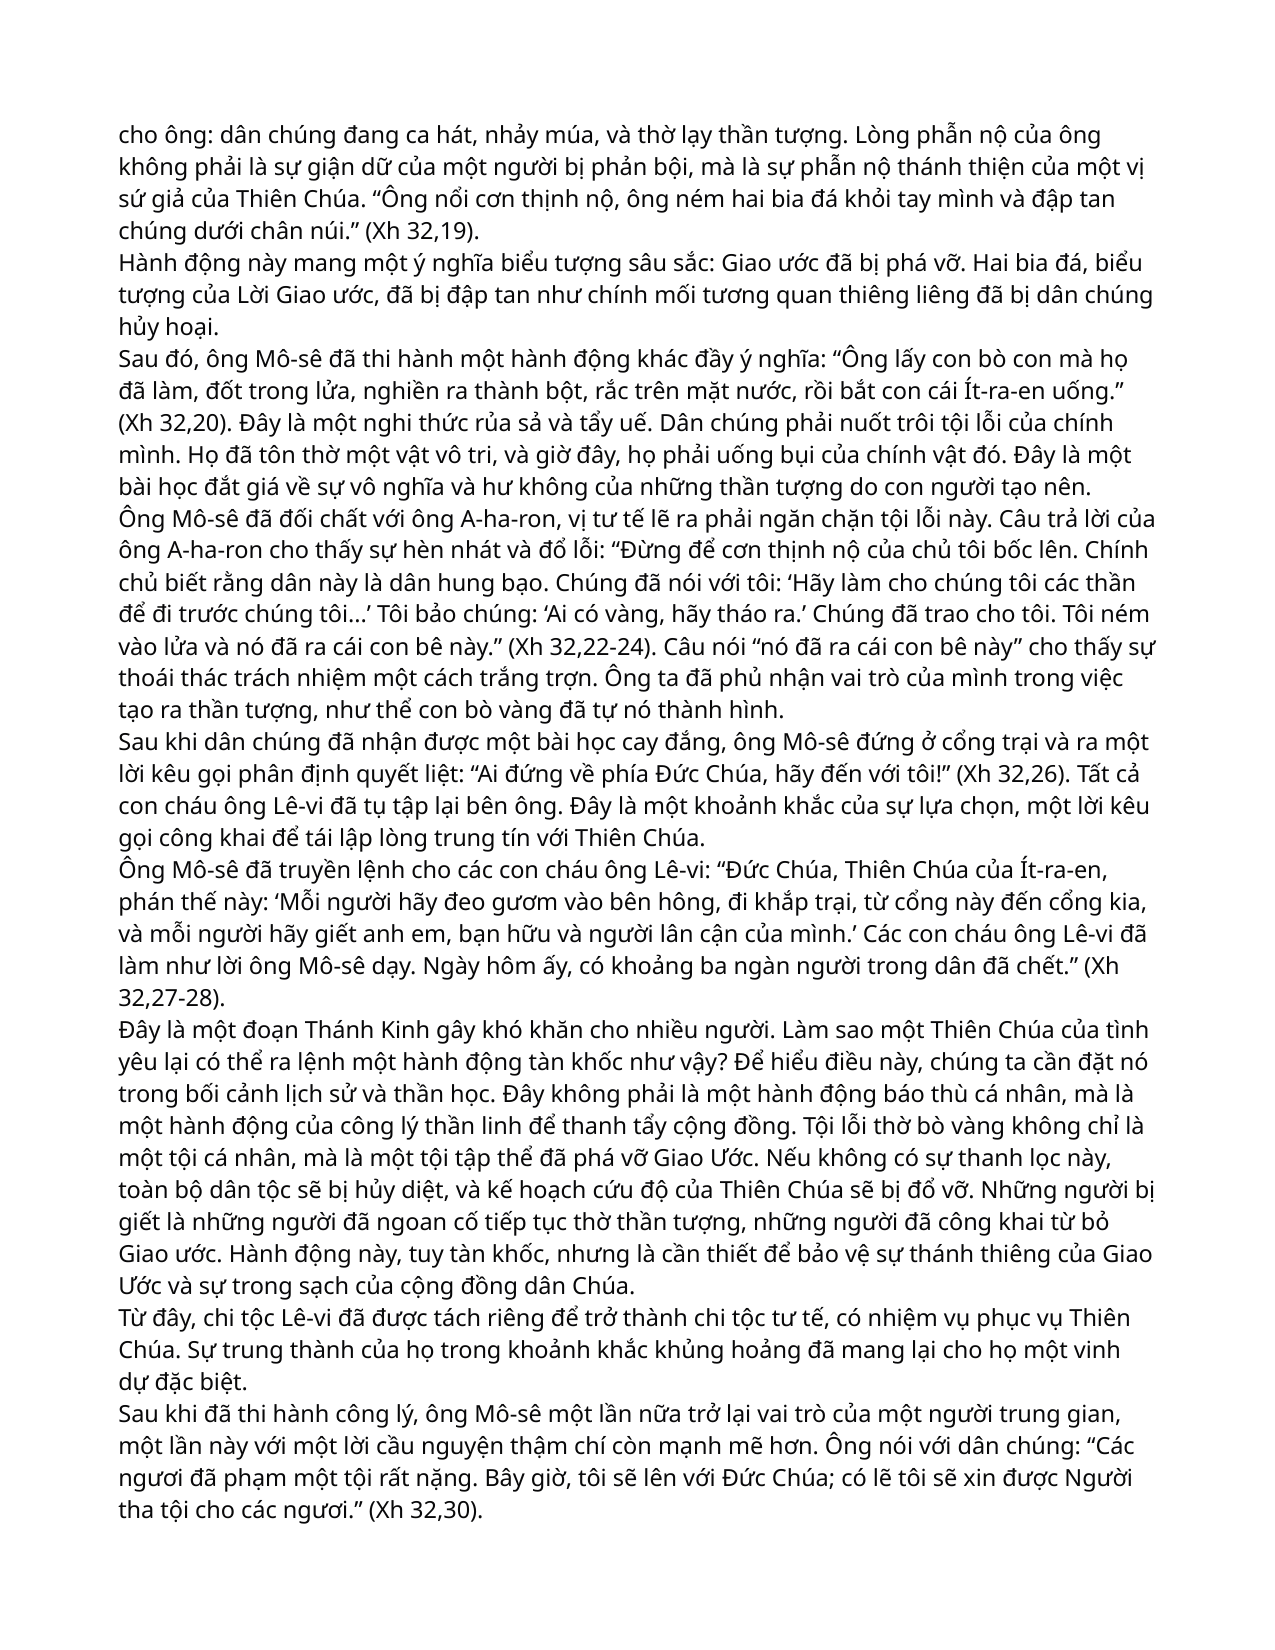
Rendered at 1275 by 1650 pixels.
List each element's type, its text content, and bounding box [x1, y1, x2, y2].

text Đây là một đoạn Thánh Kinh gây khó khăn cho nhiều người. Làm sao một Thiên Chúa của tình yêu lại có thể ra lệnh một hành động tàn khốc như vậy? Để hiểu điều này, chúng ta cần đặt nó trong bối cảnh lịch sử và thần học. Đây không phải là một hành động báo thù cá nhân, mà là một hành động của công lý thần linh để thanh tẩy cộng đồng. Tội lỗi thờ bò vàng không chỉ là một tội cá nhân, mà là một tội tập thể đã phá vỡ Giao Ước. Nếu không có sự thanh lọc này, toàn bộ dân tộc sẽ bị hủy diệt, và kế hoạch cứu độ của Thiên Chúa sẽ bị đổ vỡ. Những người bị giết là những người đã ngoan cố tiếp tục thờ thần tượng, những người đã công khai từ bỏ Giao ước. Hành động này, tuy tàn khốc, nhưng là cần thiết để bảo vệ sự thánh thiêng của Giao Ước và sự trong sạch của cộng đồng dân Chúa. [118, 1013, 1157, 1301]
text Ông Mô-sê đã truyền lệnh cho các con cháu ông Lê-vi: “Đức Chúa, Thiên Chúa của Ít-ra-en, phán thế này: ‘Mỗi người hãy đeo gươm vào bên hông, đi khắp trại, từ cổng này đến cổng kia, và mỗi người hãy giết anh em, bạn hữu và người lân cận của mình.’ Các con cháu ông Lê-vi đã làm như lời ông Mô-sê dạy. Ngày hôm ấy, có khoảng ba ngàn người trong dân đã chết.” (Xh 32,27-28). [118, 854, 1157, 1013]
text Sau khi dân chúng đã nhận được một bài học cay đắng, ông Mô-sê đứng ở cổng trại và ra một lời kêu gọi phân định quyết liệt: “Ai đứng về phía Đức Chúa, hãy đến với tôi!” (Xh 32,26). Tất cả con cháu ông Lê-vi đã tụ tập lại bên ông. Đây là một khoảnh khắc của sự lựa chọn, một lời kêu gọi công khai để tái lập lòng trung tín với Thiên Chúa. [118, 726, 1157, 854]
text Sau đó, ông Mô-sê đã thi hành một hành động khác đầy ý nghĩa: “Ông lấy con bò con mà họ đã làm, đốt trong lửa, nghiền ra thành bột, rắc trên mặt nước, rồi bắt con cái Ít-ra-en uống.” (Xh 32,20). Đây là một nghi thức rủa sả và tẩy uế. Dân chúng phải nuốt trôi tội lỗi của chính mình. Họ đã tôn thờ một vật vô tri, và giờ đây, họ phải uống bụi của chính vật đó. Đây là một bài học đắt giá về sự vô nghĩa và hư không của những thần tượng do con người tạo nên. [118, 342, 1157, 502]
text Từ đây, chi tộc Lê-vi đã được tách riêng để trở thành chi tộc tư tế, có nhiệm vụ phục vụ Thiên Chúa. Sự trung thành của họ trong khoảnh khắc khủng hoảng đã mang lại cho họ một vinh dự đặc biệt. [118, 1301, 1157, 1397]
text Ông Mô-sê đã đối chất với ông A-ha-ron, vị tư tế lẽ ra phải ngăn chặn tội lỗi này. Câu trả lời của ông A-ha-ron cho thấy sự hèn nhát và đổ lỗi: “Đừng để cơn thịnh nộ của chủ tôi bốc lên. Chính chủ biết rằng dân này là dân hung bạo. Chúng đã nói với tôi: ‘Hãy làm cho chúng tôi các thần để đi trước chúng tôi...’ Tôi bảo chúng: ‘Ai có vàng, hãy tháo ra.’ Chúng đã trao cho tôi. Tôi ném vào lửa và nó đã ra cái con bê này.” (Xh 32,22-24). Câu nói “nó đã ra cái con bê này” cho thấy sự thoái thác trách nhiệm một cách trắng trợn. Ông ta đã phủ nhận vai trò của mình trong việc tạo ra thần tượng, như thể con bò vàng đã tự nó thành hình. [118, 502, 1157, 726]
text cho ông: dân chúng đang ca hát, nhảy múa, và thờ lạy thần tượng. Lòng phẫn nộ của ông không phải là sự giận dữ của một người bị phản bội, mà là sự phẫn nộ thánh thiện của một vị sứ giả của Thiên Chúa. “Ông nổi cơn thịnh nộ, ông ném hai bia đá khỏi tay mình và đập tan chúng dưới chân núi.” (Xh 32,19). [118, 118, 1157, 246]
text Sau khi đã thi hành công lý, ông Mô-sê một lần nữa trở lại vai trò của một người trung gian, một lần này với một lời cầu nguyện thậm chí còn mạnh mẽ hơn. Ông nói với dân chúng: “Các ngươi đã phạm một tội rất nặng. Bây giờ, tôi sẽ lên với Đức Chúa; có lẽ tôi sẽ xin được Người tha tội cho các ngươi.” (Xh 32,30). [118, 1397, 1157, 1525]
text Hành động này mang một ý nghĩa biểu tượng sâu sắc: Giao ước đã bị phá vỡ. Hai bia đá, biểu tượng của Lời Giao ước, đã bị đập tan như chính mối tương quan thiêng liêng đã bị dân chúng hủy hoại. [118, 246, 1157, 342]
